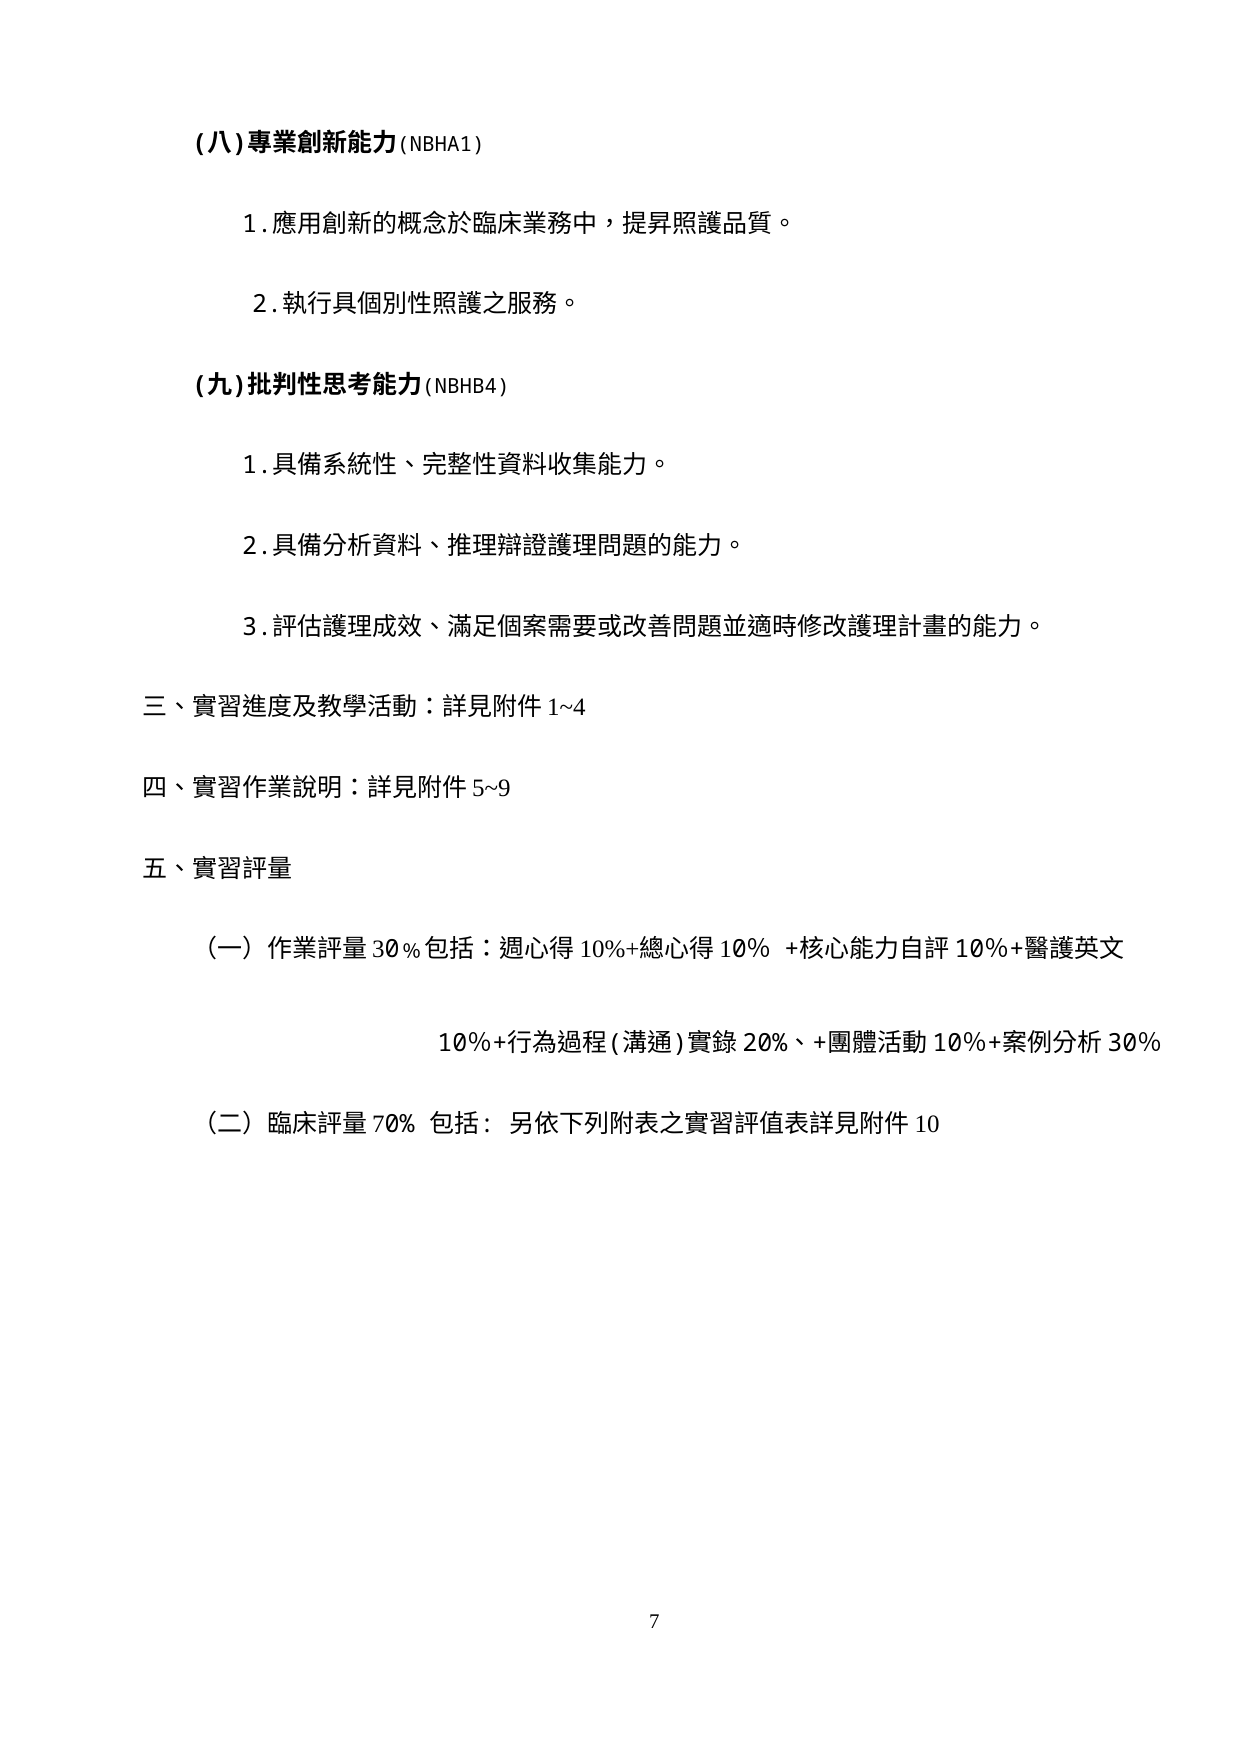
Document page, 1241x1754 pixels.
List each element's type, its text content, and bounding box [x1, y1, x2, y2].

text 五、實習評量 [142, 824, 1167, 887]
text 四、實習作業說明：詳見附件5~9 [142, 744, 1167, 806]
text 三、實習進度及教學活動：詳見附件1~4 [142, 663, 1167, 726]
text 1.應用創新的概念於臨床業務中，提昇照護品質。 [192, 179, 1167, 242]
text (八)專業創新能力(NBHA1) [192, 99, 1167, 161]
text 3.評估護理成效、滿足個案需要或改善問題並適時修改護理計畫的能力。 [242, 583, 1167, 645]
text 2.具備分析資料、推理辯證護理問題的能力。 [242, 502, 1167, 564]
text 2.執行具個別性照護之服務。 [192, 260, 1167, 323]
text (九)批判性思考能力(NBHB4) [192, 341, 1167, 403]
text （一）作業評量30﹪包括：週心得10%+總心得10％ +核心能力自評10％+醫護英文10％+行為過程(溝通)實錄20%、+團體活動10％+案例分析30％ [192, 905, 1167, 1061]
text 1.具備系統性、完整性資料收集能力。 [242, 421, 1167, 484]
text （二）臨床評量70% 包括: 另依下列附表之實習評值表詳見附件10 [142, 1079, 1167, 1142]
